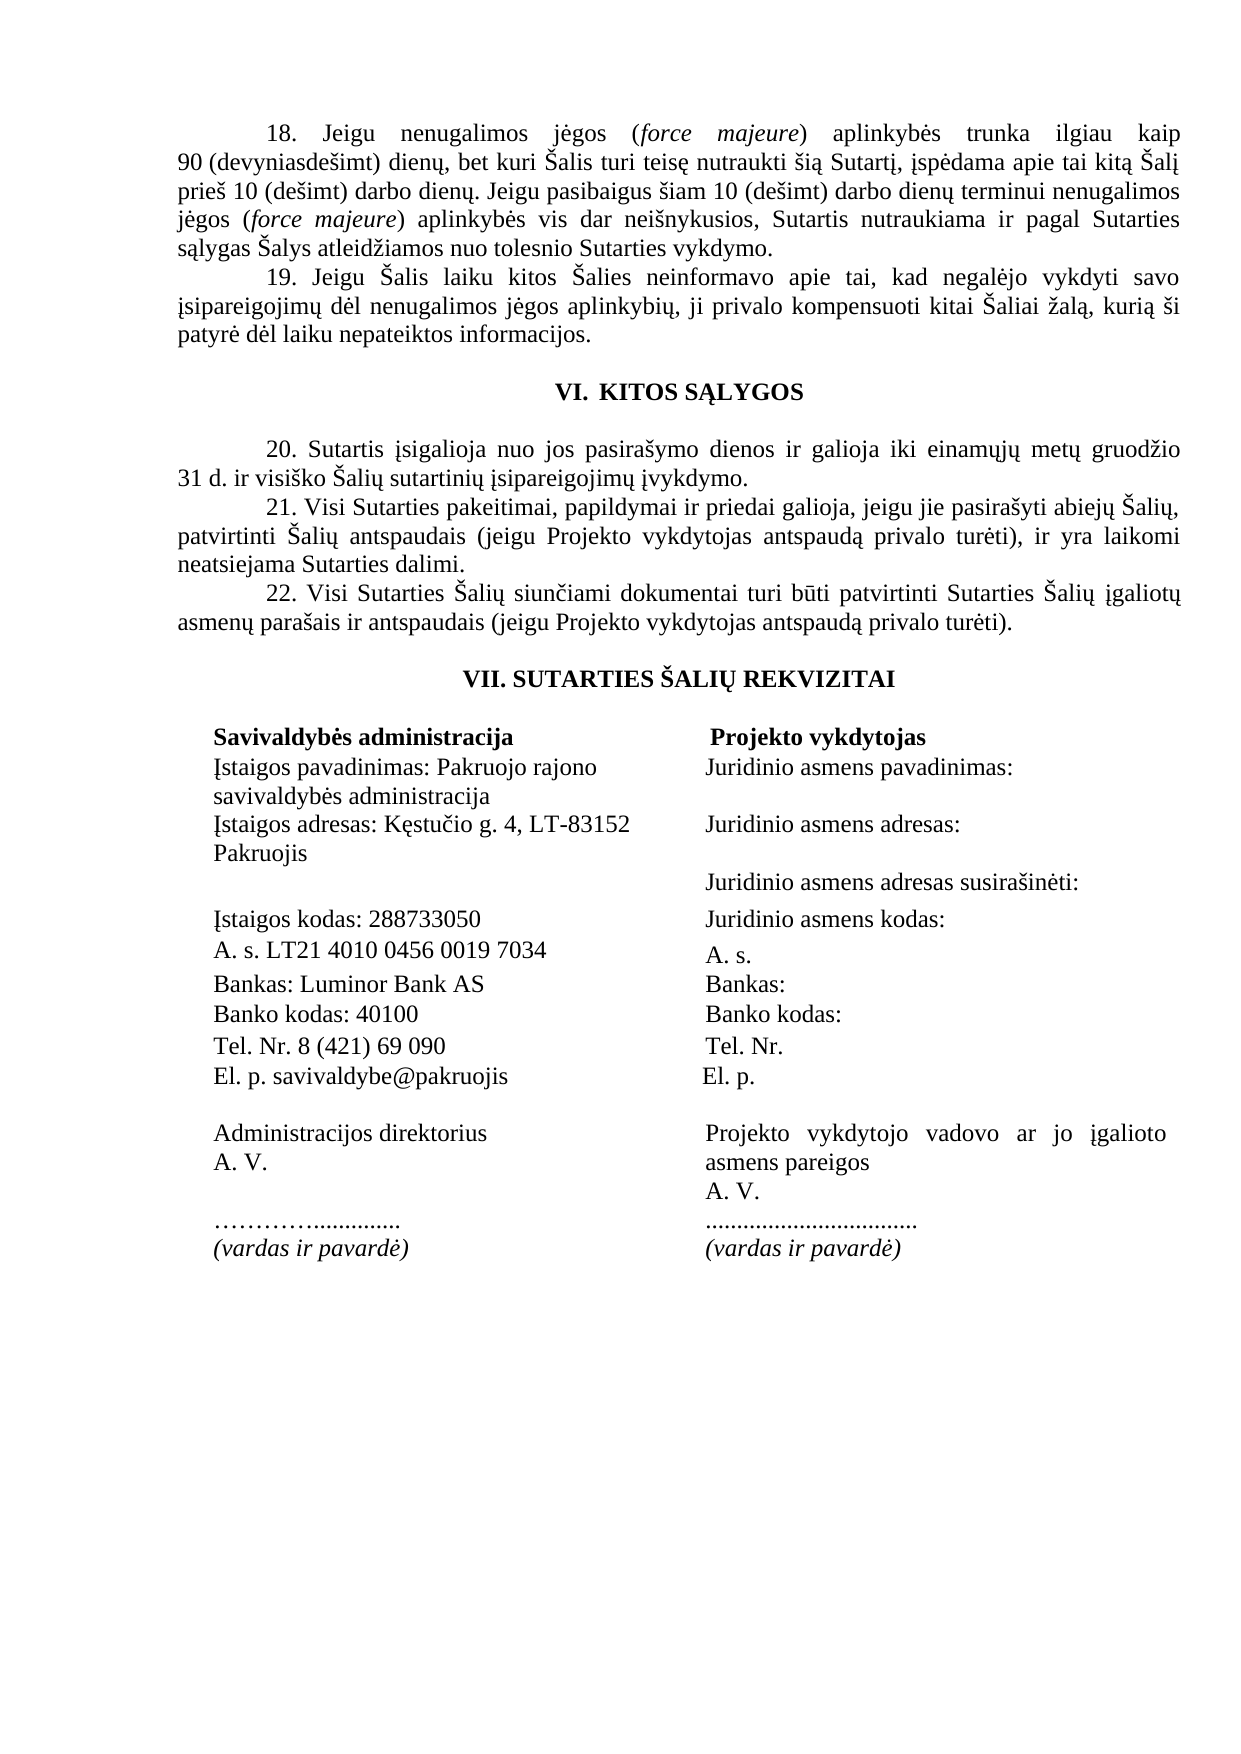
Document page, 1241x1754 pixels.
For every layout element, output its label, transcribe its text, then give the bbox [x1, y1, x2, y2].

table_cell [177, 810, 202, 867]
table_cell El. p. savivaldybe@pakruojis Administracijos direktorius A. V. ………….............. (vardas ir pavardė) [202, 1061, 691, 1262]
table_cell Juridinio asmens kodas: [691, 904, 1178, 935]
table_cell Juridinio asmens pavadinimas: [691, 752, 1178, 809]
table_cell [177, 752, 202, 809]
table_cell Įstaigos pavadinimas: Pakruojo rajono savivaldybės administracija [202, 752, 691, 809]
table_cell [177, 935, 202, 969]
table_header [177, 722, 202, 752]
text VI. KITOS SĄLYGOS [177, 377, 1181, 406]
table_cell Įstaigos kodas: 288733050 [202, 904, 691, 935]
table_cell Tel. Nr. 8 (421) 69 090 [202, 1031, 691, 1061]
table_cell El. p. Projekto vykdytojo vadovo ar jo įgalioto asmens pareigos A. V. .................................. (vardas ir pavardė) [691, 1061, 1178, 1262]
table_cell [177, 1061, 202, 1262]
text 19. Jeigu Šalis laiku kitos Šalies neinformavo apie tai, kad negalėjo vykdyti savo įsipareigojimų dėl nenugalimos jėgos aplinkybių, ji privalo kompensuoti kitai Šaliai žalą, kurią ši patyrė dėl laiku nepateiktos informacijos. [177, 262, 1181, 348]
text VII. SUTARTIES ŠALIŲ REKVIZITAI [177, 664, 1181, 693]
table_cell A. s. LT21 4010 0456 0019 7034 [202, 935, 691, 969]
text 22. Visi Sutarties Šalių siunčiami dokumentai turi būti patvirtinti Sutarties Šalių įgaliotų asmenų parašais ir antspaudais (jeigu Projekto vykdytojas antspaudą privalo turėti). [177, 578, 1181, 636]
table_cell Bankas: Luminor Bank AS [202, 969, 691, 999]
text 20. Sutartis įsigalioja nuo jos pasirašymo dienos ir galioja iki einamųjų metų gruodžio 31 d. ir visiško Šalių sutartinių įsipareigojimų įvykdymo. [177, 434, 1181, 492]
table_header Projekto vykdytojas [691, 722, 1178, 752]
table_cell A. s. [691, 935, 1178, 969]
table_cell [177, 867, 202, 904]
table_cell [202, 867, 691, 904]
table_cell [177, 969, 202, 999]
table_header Savivaldybės administracija [202, 722, 691, 752]
table_cell [177, 999, 202, 1031]
text 18. Jeigu nenugalimos jėgos (force majeure) aplinkybės trunka ilgiau kaip 90 (devyniasdešimt) dienų, bet kuri Šalis turi teisę nutraukti šią Sutartį, įspėdama apie tai kitą Šalį prieš 10 (dešimt) darbo dienų. Jeigu pasibaigus šiam 10 (dešimt) darbo dienų terminui nenugalimos jėgos (force majeure) aplinkybės vis dar neišnykusios, Sutartis nutraukiama ir pagal Sutarties sąlygas Šalys atleidžiamos nuo tolesnio Sutarties vykdymo. [177, 118, 1181, 262]
table_cell Banko kodas: 40100 [202, 999, 691, 1031]
table_cell Įstaigos adresas: Kęstučio g. 4, LT-83152 Pakruojis [202, 810, 691, 867]
table_cell Juridinio asmens adresas susirašinėti: [691, 867, 1178, 904]
table_cell Banko kodas: [691, 999, 1178, 1031]
text 21. Visi Sutarties pakeitimai, papildymai ir priedai galioja, jeigu jie pasirašyti abiejų Šalių, patvirtinti Šalių antspaudais (jeigu Projekto vykdytojas antspaudą privalo turėti), ir yra laikomi neatsiejama Sutarties dalimi. [177, 492, 1181, 578]
table_cell Tel. Nr. [691, 1031, 1178, 1061]
table_cell Bankas: [691, 969, 1178, 999]
table_cell Juridinio asmens adresas: [691, 810, 1178, 867]
table_cell [177, 1031, 202, 1061]
table_cell [177, 904, 202, 935]
